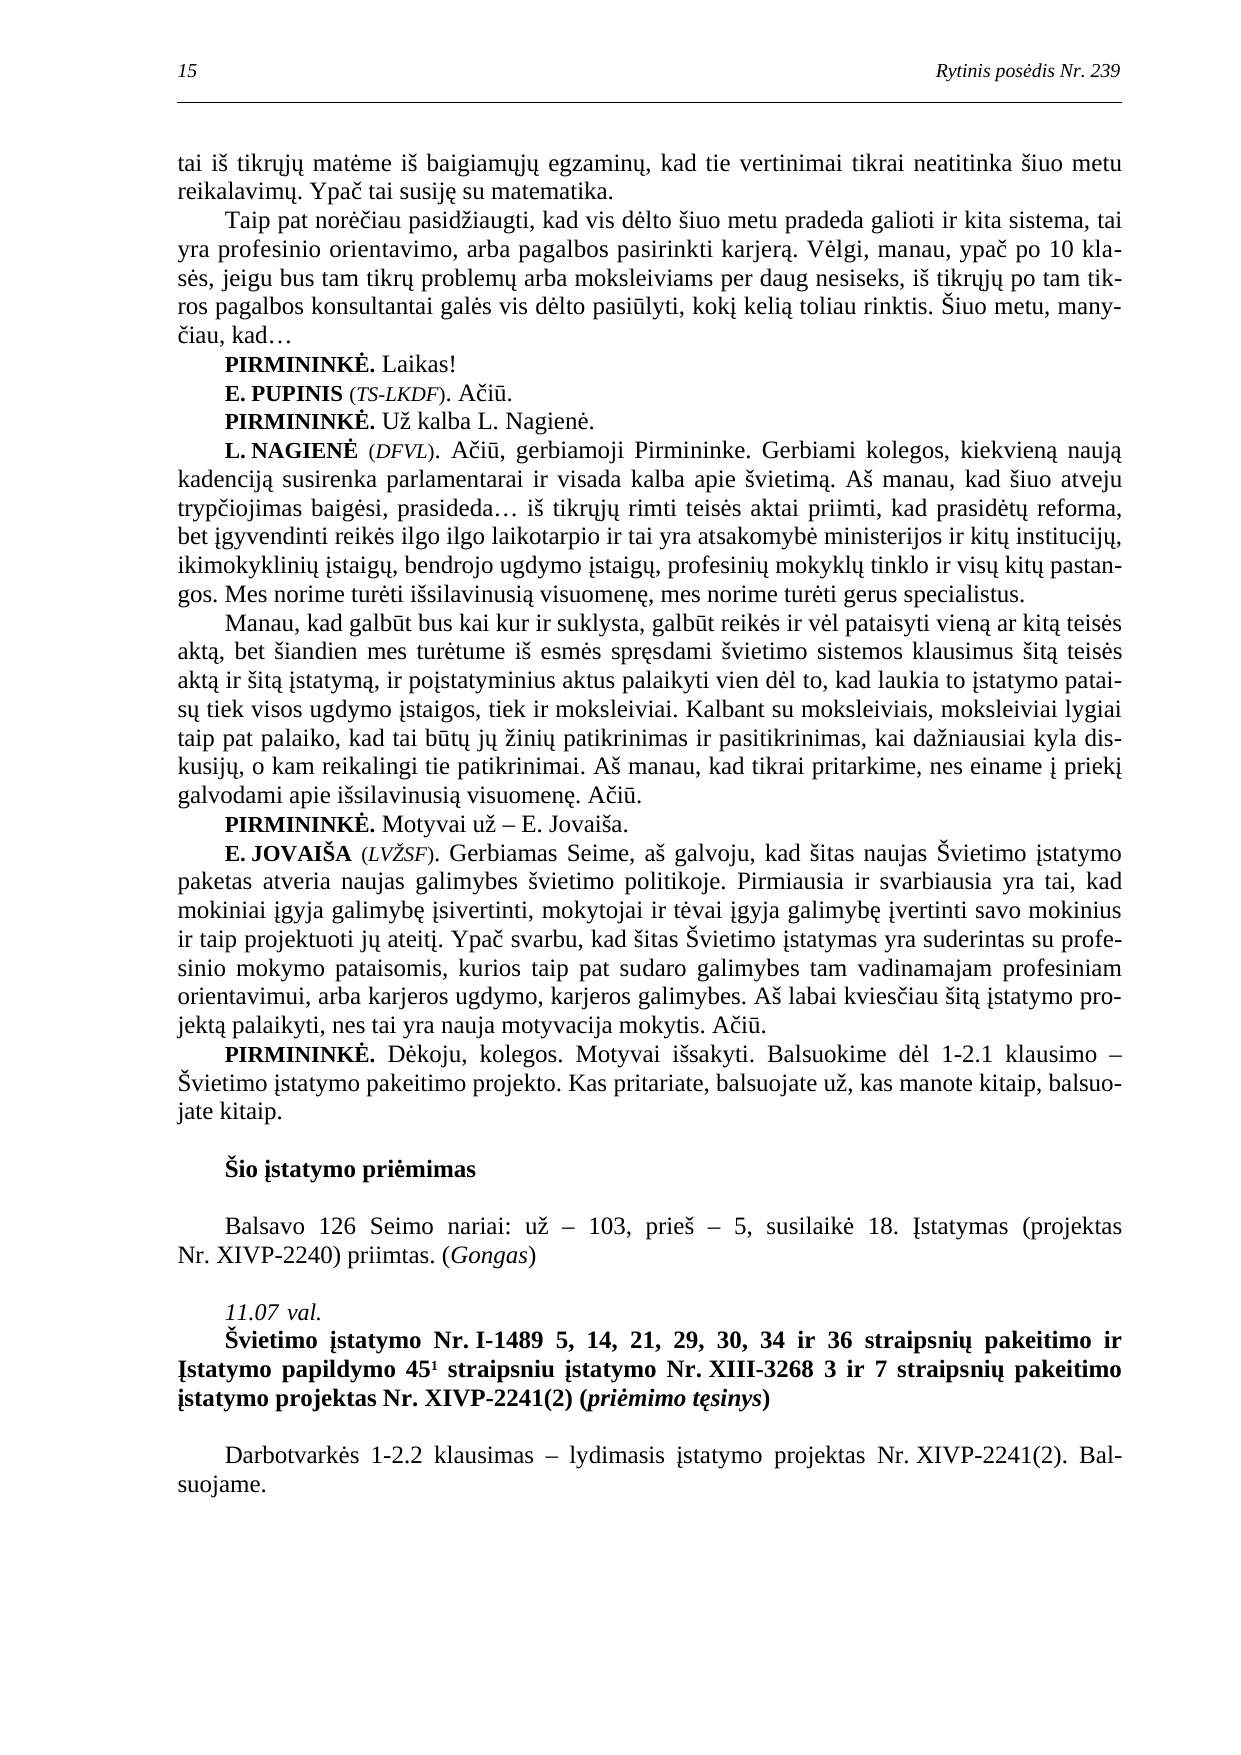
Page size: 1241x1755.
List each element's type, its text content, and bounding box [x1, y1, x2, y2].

text PIRMININKĖ. Dė­ko­ju, ko­le­gos. Mo­ty­vai iš­sa­ky­ti. Bal­suo­ki­me dėl 1-2.1 klau­si­mo – Švie­ti­mo įsta­ty­mo pa­kei­ti­mo pro­jek­to. Kas pri­ta­ria­te, bal­suo­ja­te už, kas ma­no­te ki­taip, bal­suo­ja­te ki­taip. [177, 1039, 1122, 1125]
text PIRMININKĖ. Už kal­ba L. Na­gie­nė. [177, 406, 1122, 435]
text Šio įsta­ty­mo pri­ėmi­mas [177, 1154, 1122, 1183]
text Dar­bo­tvarkės 1-2.2 klau­si­mas – ly­di­ma­sis įsta­ty­mo pro­jek­tas Nr. XIVP-2241(2). Bal­suoja­me. [177, 1440, 1122, 1498]
text Taip pat no­rė­čiau pa­si­džiaug­ti, kad vis dėl­to šiuo me­tu pra­de­da ga­lio­ti ir ki­ta sis­te­ma, tai yra pro­fe­si­nio orien­ta­vi­mo, ar­ba pa­gal­bos pa­si­rink­ti kar­je­rą. Vėl­gi, ma­nau, ypač po 10 kla­sės, jei­gu bus tam tik­rų pro­ble­mų ar­ba moks­lei­viams per daug ne­si­seks, iš tik­rų­jų po tam tik­ros pa­gal­bos kon­sul­tan­tai ga­lės vis dėl­to pa­siū­ly­ti, ko­kį ke­lią to­liau rink­tis. Šiuo me­tu, ma­ny­čiau, kad… [177, 205, 1122, 349]
text L. NAGIENĖ (DFVL). Ačiū, ger­bia­mo­ji Pir­mi­nin­ke. Ger­bia­mi ko­le­gos, kiek­vie­ną nau­ją ka­den­ci­ją su­si­ren­ka par­la­men­ta­rai ir vi­sa­da kal­ba apie švie­ti­mą. Aš ma­nau, kad šiuo at­ve­ju tryp­čio­ji­mas bai­gė­si, pra­si­de­da… iš tik­rų­jų rim­ti tei­sės ak­tai pri­im­ti, kad pra­si­dė­tų re­for­ma, bet įgy­ven­din­ti rei­kės il­go il­go lai­ko­tar­pio ir tai yra at­sa­ko­my­bė mi­nis­te­ri­jos ir ki­tų ins­ti­tu­ci­jų, iki­mo­kyk­li­nių įstai­gų, ben­dro­jo ug­dy­mo įstai­gų, pro­fe­si­nių mo­kyk­lų tin­klo ir vi­sų ki­tų pa­stan­gos. Mes no­ri­me tu­rė­ti iš­si­la­vi­nu­sią vi­suo­me­nę, mes no­ri­me tu­rė­ti ge­rus spe­cia­lis­tus. [177, 435, 1122, 608]
text 11.07 val. [224, 1298, 1122, 1325]
text Bal­sa­vo 126 Sei­mo na­riai: už – 103, prieš – 5, su­si­lai­kė 18. Įsta­ty­mas (pro­jek­tas Nr. XIVP-2240) pri­im­tas. (Gon­gas) [177, 1211, 1122, 1269]
text E. JOVAIŠA (LVŽSF). Ger­bia­mas Sei­me, aš gal­vo­ju, kad ši­tas nau­jas Švie­ti­mo įsta­ty­mo pa­ke­tas at­ve­ria nau­jas ga­li­my­bes švie­ti­mo po­li­ti­ko­je. Pir­miau­sia ir svar­biau­sia yra tai, kad mo­ki­niai įgy­ja ga­li­my­bę įsi­ver­tin­ti, mo­ky­to­jai ir tė­vai įgy­ja ga­li­my­bę įver­tin­ti sa­vo mo­ki­nius ir taip pro­jek­tuo­ti jų at­ei­tį. Ypač svar­bu, kad ši­tas Švie­ti­mo įsta­ty­mas yra su­de­rin­tas su pro­fe­si­nio mo­ky­mo pa­tai­so­mis, ku­rios taip pat su­da­ro ga­li­my­bes tam va­di­na­ma­jam pro­fe­si­niam orien­ta­vi­mui, ar­ba kar­je­ros ug­dy­mo, kar­je­ros ga­li­my­bes. Aš la­bai kvies­čiau ši­tą įsta­ty­mo pro­jek­tą pa­lai­ky­ti, nes tai yra nau­ja mo­ty­va­ci­ja mo­ky­tis. Ačiū. [177, 838, 1122, 1039]
text E. PUPINIS (TS-LKDF). Ačiū. [177, 378, 1122, 406]
text tai iš tik­rų­jų ma­tė­me iš bai­gia­mų­jų eg­za­mi­nų, kad tie ver­ti­ni­mai tik­rai ne­ati­tin­ka šiuo me­tu rei­ka­la­vi­mų. Ypač tai su­si­ję su ma­te­ma­ti­ka. [177, 148, 1122, 205]
text PIRMININKĖ. Lai­kas! [177, 349, 1122, 378]
text PIRMININKĖ. Mo­ty­vai už – E. Jo­vai­ša. [177, 809, 1122, 838]
text Švie­ti­mo įsta­ty­mo Nr. I-1489 5, 14, 21, 29, 30, 34 ir 36 straips­nių pa­kei­ti­mo ir Įstatymo pa­pil­dy­mo 451 straips­niu įsta­ty­mo Nr. XIII-3268 3 ir 7 straips­nių pa­kei­ti­mo įsta­ty­mo pro­jek­tas Nr. XIVP-2241(2) (pri­ėmi­mo tę­si­nys) [177, 1325, 1122, 1412]
text Ma­nau, kad gal­būt bus kai kur ir su­klys­ta, gal­būt rei­kės ir vėl pa­tai­sy­ti vie­ną ar ki­tą tei­sės ak­tą, bet šian­dien mes tu­rė­tu­me iš es­mės spręs­da­mi švie­ti­mo sis­te­mos klau­si­mus ši­tą tei­sės ak­tą ir ši­tą įsta­ty­mą, ir po­įsta­ty­mi­nius ak­tus pa­lai­ky­ti vien dėl to, kad lau­kia to įsta­ty­mo pa­tai­sų tiek vi­sos ug­dy­mo įstai­gos, tiek ir moks­lei­viai. Kal­bant su moks­lei­viais, moks­lei­viai ly­giai taip pat pa­lai­ko, kad tai bū­tų jų ži­nių pa­tik­ri­ni­mas ir pa­si­tik­ri­ni­mas, kai daž­niau­siai ky­la dis­ku­si­jų, o kam rei­ka­lin­gi tie pa­tik­ri­ni­mai. Aš ma­nau, kad tik­rai pri­tar­ki­me, nes ei­na­me į prie­kį gal­vo­da­mi apie iš­si­la­vi­nu­sią vi­suo­me­nę. Ačiū. [177, 608, 1122, 809]
